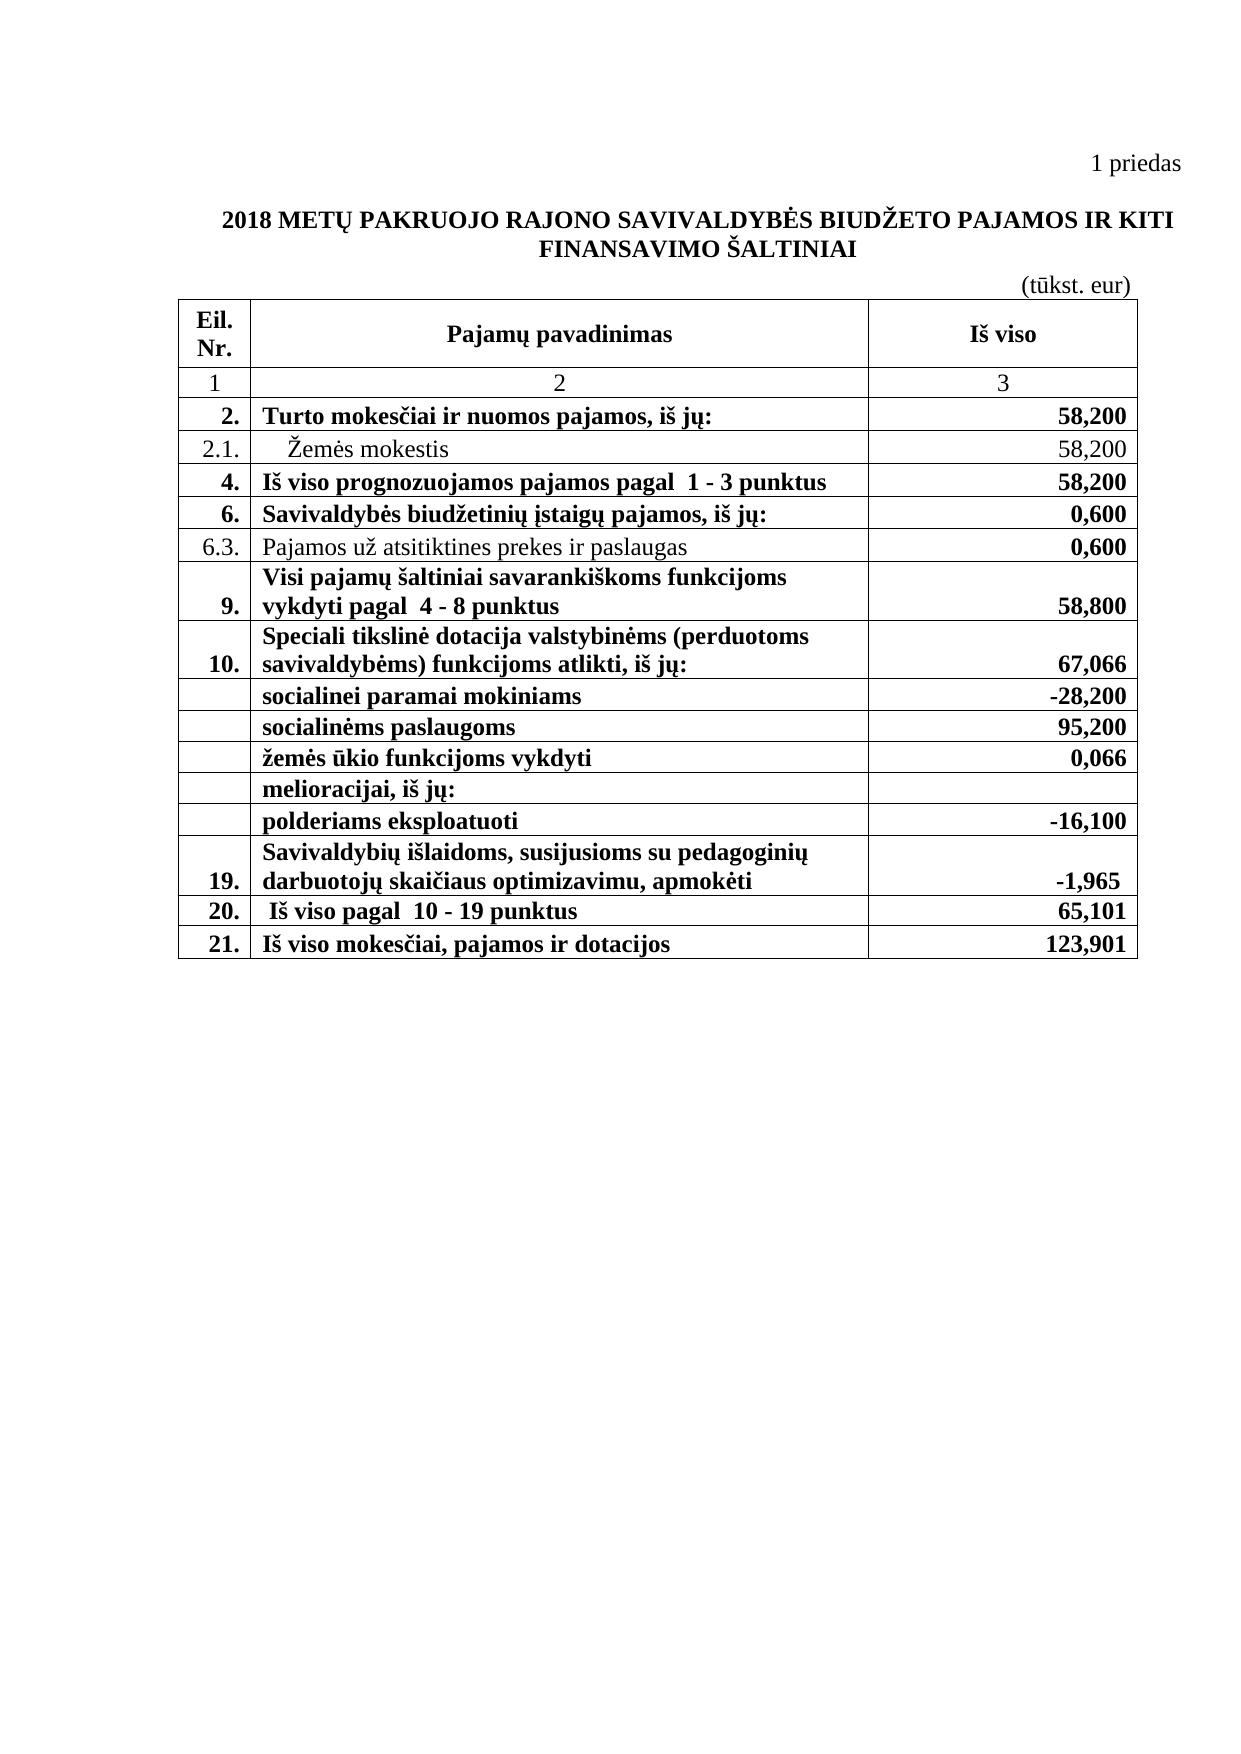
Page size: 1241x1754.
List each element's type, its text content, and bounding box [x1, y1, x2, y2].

table_cell [1138, 463, 1180, 496]
table_cell 95,200 [869, 711, 1137, 741]
table_cell polderiams eksploatuoti [251, 804, 868, 834]
table_cell [1138, 710, 1180, 741]
text 2018 METŲ PAKRUOJO RAJONO SAVIVALDYBĖS BIUDŽETO PAJAMOS IR KITI FINANSAVIMO ŠALTINIAI [215, 205, 1181, 263]
table_cell 2 [251, 368, 868, 397]
table_cell Iš viso pagal 10 - 19 punktus [251, 896, 868, 925]
table_cell Visi pajamų šaltiniai savarankiškoms funkcijoms vykdyti pagal 4 - 8 punktus [251, 562, 868, 620]
table_cell 58,200 [869, 431, 1137, 463]
table_cell [1138, 496, 1180, 528]
table_cell [1138, 803, 1180, 834]
table_cell [1138, 430, 1180, 463]
table_cell 1 [179, 368, 250, 397]
table_cell [1138, 678, 1180, 709]
table_cell 20. [179, 896, 250, 925]
table_cell 2.1. [179, 431, 250, 463]
table_cell 67,066 [869, 621, 1137, 678]
table_cell socialinei paramai mokiniams [251, 679, 868, 709]
table_cell [1138, 561, 1180, 620]
table_cell [1138, 835, 1180, 895]
table_cell 19. [179, 836, 250, 895]
table_cell 10. [179, 621, 250, 678]
table_cell [869, 773, 1137, 803]
table_cell 0,066 [869, 742, 1137, 772]
table_cell Žemės mokestis [251, 431, 868, 463]
table_cell 0,600 [869, 529, 1137, 561]
table_cell [1138, 895, 1180, 925]
table_cell Pajamų pavadinimas [251, 300, 868, 367]
table_cell 123,901 [869, 926, 1137, 958]
table_cell [1138, 741, 1180, 772]
table_cell [1138, 925, 1180, 958]
table_cell 6. [179, 497, 250, 528]
table_cell Iš viso [869, 300, 1137, 367]
table_cell Savivaldybės biudžetinių įstaigų pajamos, iš jų: [251, 497, 868, 528]
table_cell [1138, 367, 1180, 397]
table_cell 58,800 [869, 562, 1137, 620]
table_header [178, 263, 195, 298]
table_cell 2. [179, 398, 250, 430]
table_cell 58,200 [869, 464, 1137, 496]
table_cell [1138, 620, 1180, 678]
table_cell Iš viso prognozuojamos pajamos pagal 1 - 3 punktus [251, 464, 868, 496]
table_cell žemės ūkio funkcijoms vykdyti [251, 742, 868, 772]
table_cell 21. [179, 926, 250, 958]
table_cell -28,200 [869, 679, 1137, 709]
table_cell Speciali tikslinė dotacija valstybinėms (perduotoms savivaldybėms) funkcijoms atlikti, iš jų: [251, 621, 868, 678]
table_cell [179, 742, 250, 772]
table_cell [179, 773, 250, 803]
table_cell [1138, 772, 1180, 803]
table_cell [1138, 528, 1180, 561]
table_cell 9. [179, 562, 250, 620]
table_cell Iš viso mokesčiai, pajamos ir dotacijos [251, 926, 868, 958]
table_cell -1,965 [869, 836, 1137, 895]
table_cell Turto mokesčiai ir nuomos pajamos, iš jų: [251, 398, 868, 430]
table_cell 65,101 [869, 896, 1137, 925]
table_header (tūkst. eur) [313, 263, 1180, 298]
table_header [195, 263, 313, 298]
table_cell [1138, 299, 1180, 367]
table_cell Pajamos už atsitiktines prekes ir paslaugas [251, 529, 868, 561]
table_cell Savivaldybių išlaidoms, susijusioms su pedagoginių darbuotojų skaičiaus optimizavimu, apmokėti [251, 836, 868, 895]
table_cell [179, 711, 250, 741]
table_cell 0,600 [869, 497, 1137, 528]
table_cell Eil. Nr. [179, 300, 250, 367]
table_cell 3 [869, 368, 1137, 397]
table_cell 4. [179, 464, 250, 496]
table_cell [179, 679, 250, 709]
table_cell [1138, 397, 1180, 430]
table_cell [179, 804, 250, 834]
table_cell 6.3. [179, 529, 250, 561]
table_cell -16,100 [869, 804, 1137, 834]
text 1 priedas [177, 148, 1181, 176]
table_cell melioracijai, iš jų: [251, 773, 868, 803]
table_cell 58,200 [869, 398, 1137, 430]
table_cell socialinėms paslaugoms [251, 711, 868, 741]
